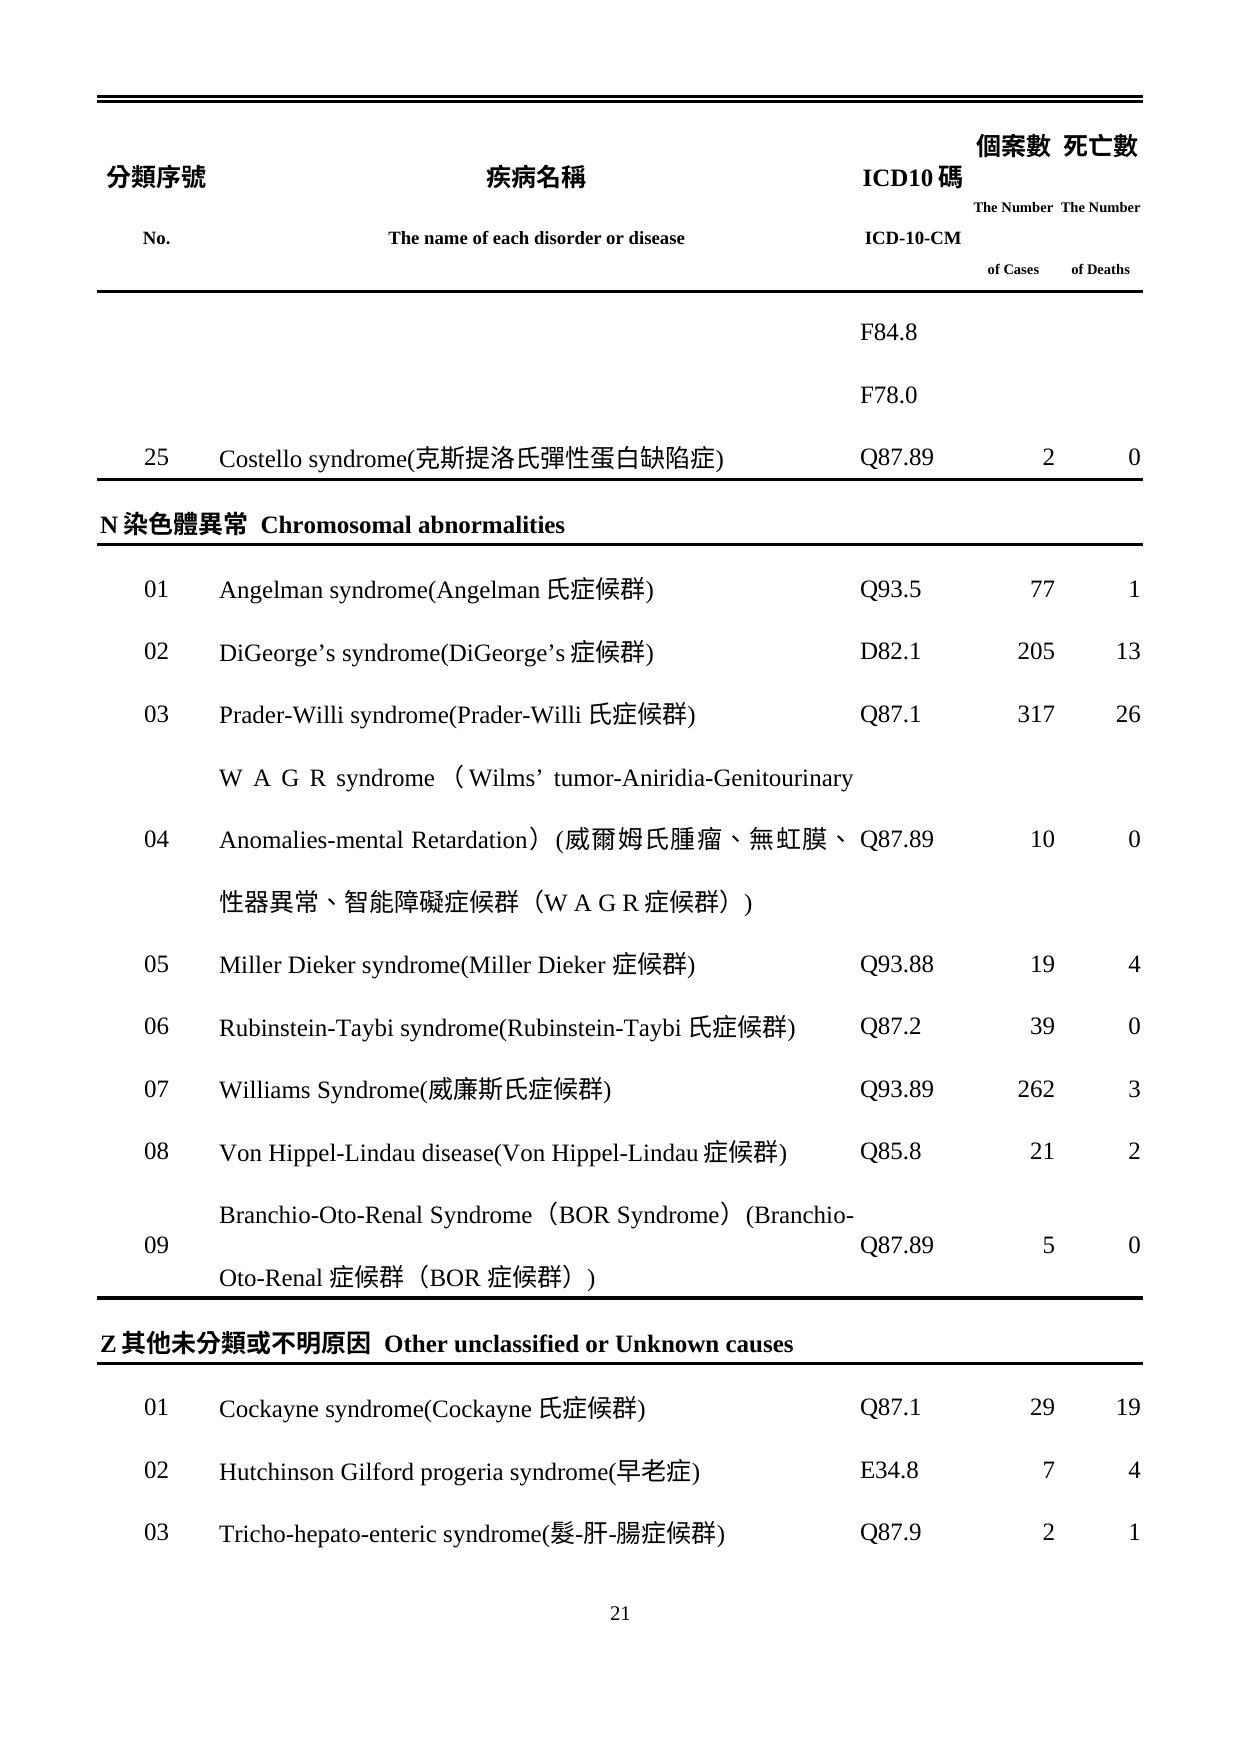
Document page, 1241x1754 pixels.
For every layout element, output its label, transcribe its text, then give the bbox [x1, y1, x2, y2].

table_cell 2 [969, 415, 1057, 478]
table_cell F84.8 F78.0 [857, 293, 969, 415]
table_cell 317 [969, 671, 1057, 734]
table_cell Prader-Willi syndrome(Prader-Willi氏症候群) [216, 671, 857, 734]
table_cell 03 [97, 671, 216, 734]
table_cell W A G R syndrome（Wilms’ tumor-Aniridia-Genitourinary Anomalies-mental Retardation）(威爾姆氏腫瘤、無虹膜、性器異常、智能障礙症候群（W A G R症候群）) [216, 734, 857, 921]
table_cell 26 [1058, 671, 1143, 734]
table_cell D82.1 [857, 609, 969, 671]
table_cell Q87.89 [857, 734, 969, 921]
table_cell 01 [97, 546, 216, 609]
table_cell 09 [97, 1171, 216, 1296]
table_cell Tricho-hepato-enteric syndrome(髮-肝-腸症候群) [216, 1490, 857, 1553]
table_cell 01 [97, 1365, 216, 1428]
table_cell Rubinstein-Taybi syndrome(Rubinstein-Taybi氏症候群) [216, 984, 857, 1046]
table_cell Williams Syndrome(威廉斯氏症候群) [216, 1046, 857, 1109]
table_cell 19 [1058, 1365, 1143, 1428]
table_cell 02 [97, 609, 216, 671]
table_cell 2 [969, 1490, 1057, 1553]
table_cell 2 [1058, 1109, 1143, 1171]
table_cell [97, 293, 216, 415]
table_cell Q87.89 [857, 1171, 969, 1296]
table_cell 7 [969, 1428, 1057, 1490]
table_header 分類序號 No. [97, 103, 216, 290]
table_cell 05 [97, 921, 216, 984]
table_cell Q87.1 [857, 1365, 969, 1428]
table_cell 3 [1058, 1046, 1143, 1109]
table_header 疾病名稱 The name of each disorder or disease [216, 103, 857, 290]
table_cell 0 [1058, 415, 1143, 478]
table_cell Q93.89 [857, 1046, 969, 1109]
table_cell Q87.2 [857, 984, 969, 1046]
table_cell DiGeorge’s syndrome(DiGeorge’s症候群) [216, 609, 857, 671]
table_cell 0 [1058, 734, 1143, 921]
table_cell Hutchinson Gilford progeria syndrome(早老症) [216, 1428, 857, 1490]
table_cell 77 [969, 546, 1057, 609]
table_cell 25 [97, 415, 216, 478]
table_cell 1 [1058, 1490, 1143, 1553]
table_cell 262 [969, 1046, 1057, 1109]
table_header 死亡數 The Number of Deaths [1058, 103, 1143, 290]
table_cell Q93.88 [857, 921, 969, 984]
table_cell Von Hippel-Lindau disease(Von Hippel-Lindau症候群) [216, 1109, 857, 1171]
table_cell Branchio-Oto-Renal Syndrome（BOR Syndrome）(Branchio-Oto-Renal 症候群（BOR 症候群）) [216, 1171, 857, 1296]
table_cell Q85.8 [857, 1109, 969, 1171]
table_cell [969, 293, 1057, 415]
table_cell 13 [1058, 609, 1143, 671]
table_cell Q87.9 [857, 1490, 969, 1553]
table_cell 0 [1058, 1171, 1143, 1296]
table_cell 19 [969, 921, 1057, 984]
table_cell 04 [97, 734, 216, 921]
table_cell Cockayne syndrome(Cockayne氏症候群) [216, 1365, 857, 1428]
table_cell 39 [969, 984, 1057, 1046]
table_cell 08 [97, 1109, 216, 1171]
table_cell N染色體異常 Chromosomal abnormalities [97, 481, 1143, 543]
table_cell 10 [969, 734, 1057, 921]
table_cell [216, 293, 857, 415]
table_cell 205 [969, 609, 1057, 671]
table_cell 03 [97, 1490, 216, 1553]
table_cell Angelman syndrome(Angelman氏症候群) [216, 546, 857, 609]
table_cell E34.8 [857, 1428, 969, 1490]
table_cell Costello syndrome(克斯提洛氏彈性蛋白缺陷症) [216, 415, 857, 478]
table_cell 1 [1058, 546, 1143, 609]
table_cell 5 [969, 1171, 1057, 1296]
table_cell 4 [1058, 921, 1143, 984]
table_header ICD10碼 ICD-10-CM [857, 103, 969, 290]
table_cell Q87.1 [857, 671, 969, 734]
table_cell Miller Dieker syndrome(Miller Dieker 症候群) [216, 921, 857, 984]
table_cell Q87.89 [857, 415, 969, 478]
table_cell 02 [97, 1428, 216, 1490]
table_cell 06 [97, 984, 216, 1046]
table_cell [1058, 293, 1143, 415]
table_cell 4 [1058, 1428, 1143, 1490]
table_cell 21 [969, 1109, 1057, 1171]
table_header 個案數 The Number of Cases [969, 103, 1057, 290]
table_cell 0 [1058, 984, 1143, 1046]
table_cell Q93.5 [857, 546, 969, 609]
table_cell 29 [969, 1365, 1057, 1428]
table_cell 07 [97, 1046, 216, 1109]
table_cell Z其他未分類或不明原因 Other unclassified or Unknown causes [97, 1300, 1143, 1362]
